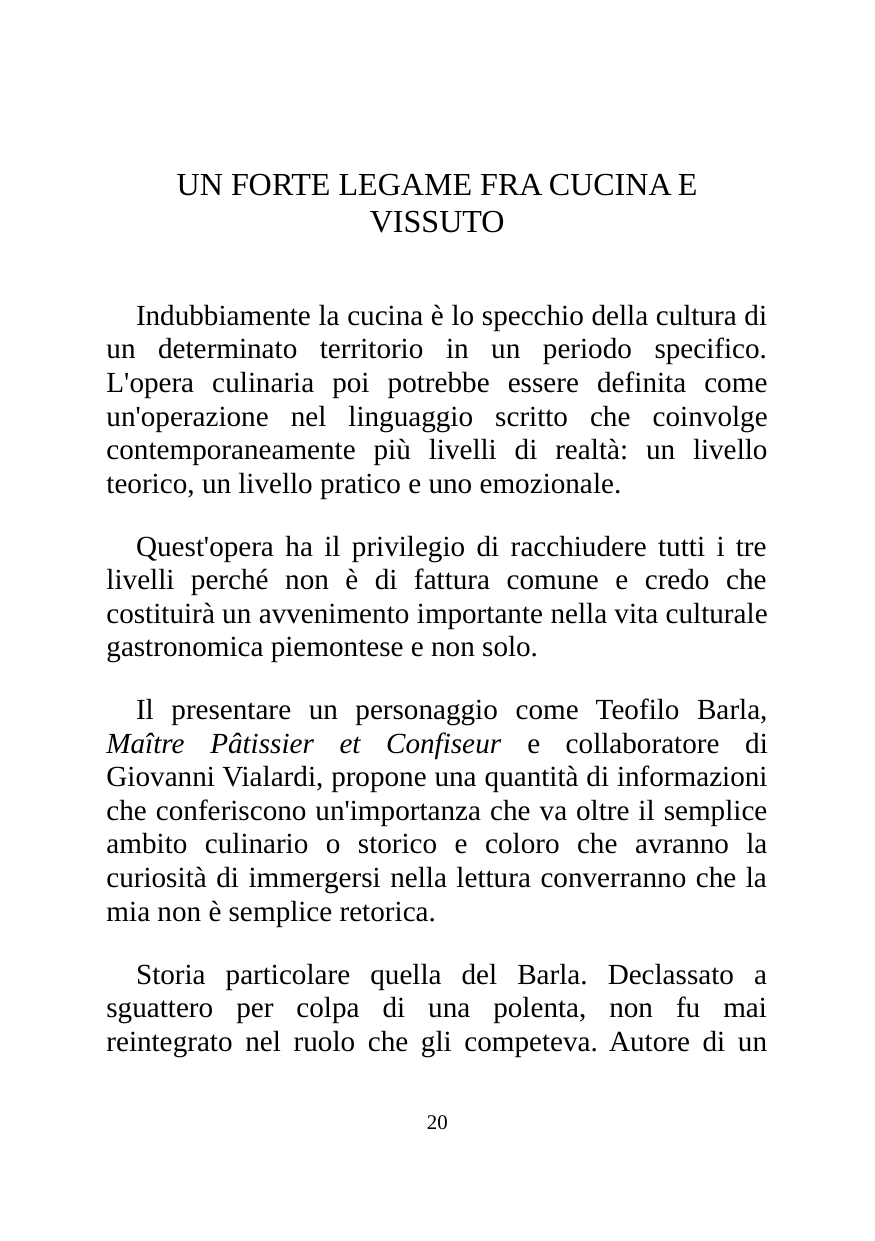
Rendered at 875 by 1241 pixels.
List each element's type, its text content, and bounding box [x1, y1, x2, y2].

text Quest'opera ha il privilegio di racchiudere tutti i tre livelli perché non è di fattura comune e credo che costituirà un avvenimento importante nella vita culturale gastronomica piemontese e non solo. [106, 529, 768, 663]
subtitle UN FORTE LEGAME FRA CUCINA E VISSUTO [106, 165, 768, 239]
text Indubbiamente la cucina è lo specchio della cultura di un determinato territorio in un periodo specifico. L'opera culinaria poi potrebbe essere definita come un'operazione nel linguaggio scritto che coinvolge contemporaneamente più livelli di realtà: un livello teorico, un livello pratico e uno emozionale. [106, 298, 768, 499]
text Storia particolare quella del Barla. Declassato a sguattero per colpa di una polenta, non fu mai reintegrato nel ruolo che gli competeva. Autore di un [106, 957, 768, 1057]
text Il presentare un personaggio come Teofilo Barla, Maître Pâtissier et Confiseur e collaboratore di Giovanni Vialardi, propone una quantità di informazioni che conferiscono un'importanza che va oltre il semplice ambito culinario o storico e coloro che avranno la curiosità di immergersi nella lettura converranno che la mia non è semplice retorica. [106, 692, 768, 927]
